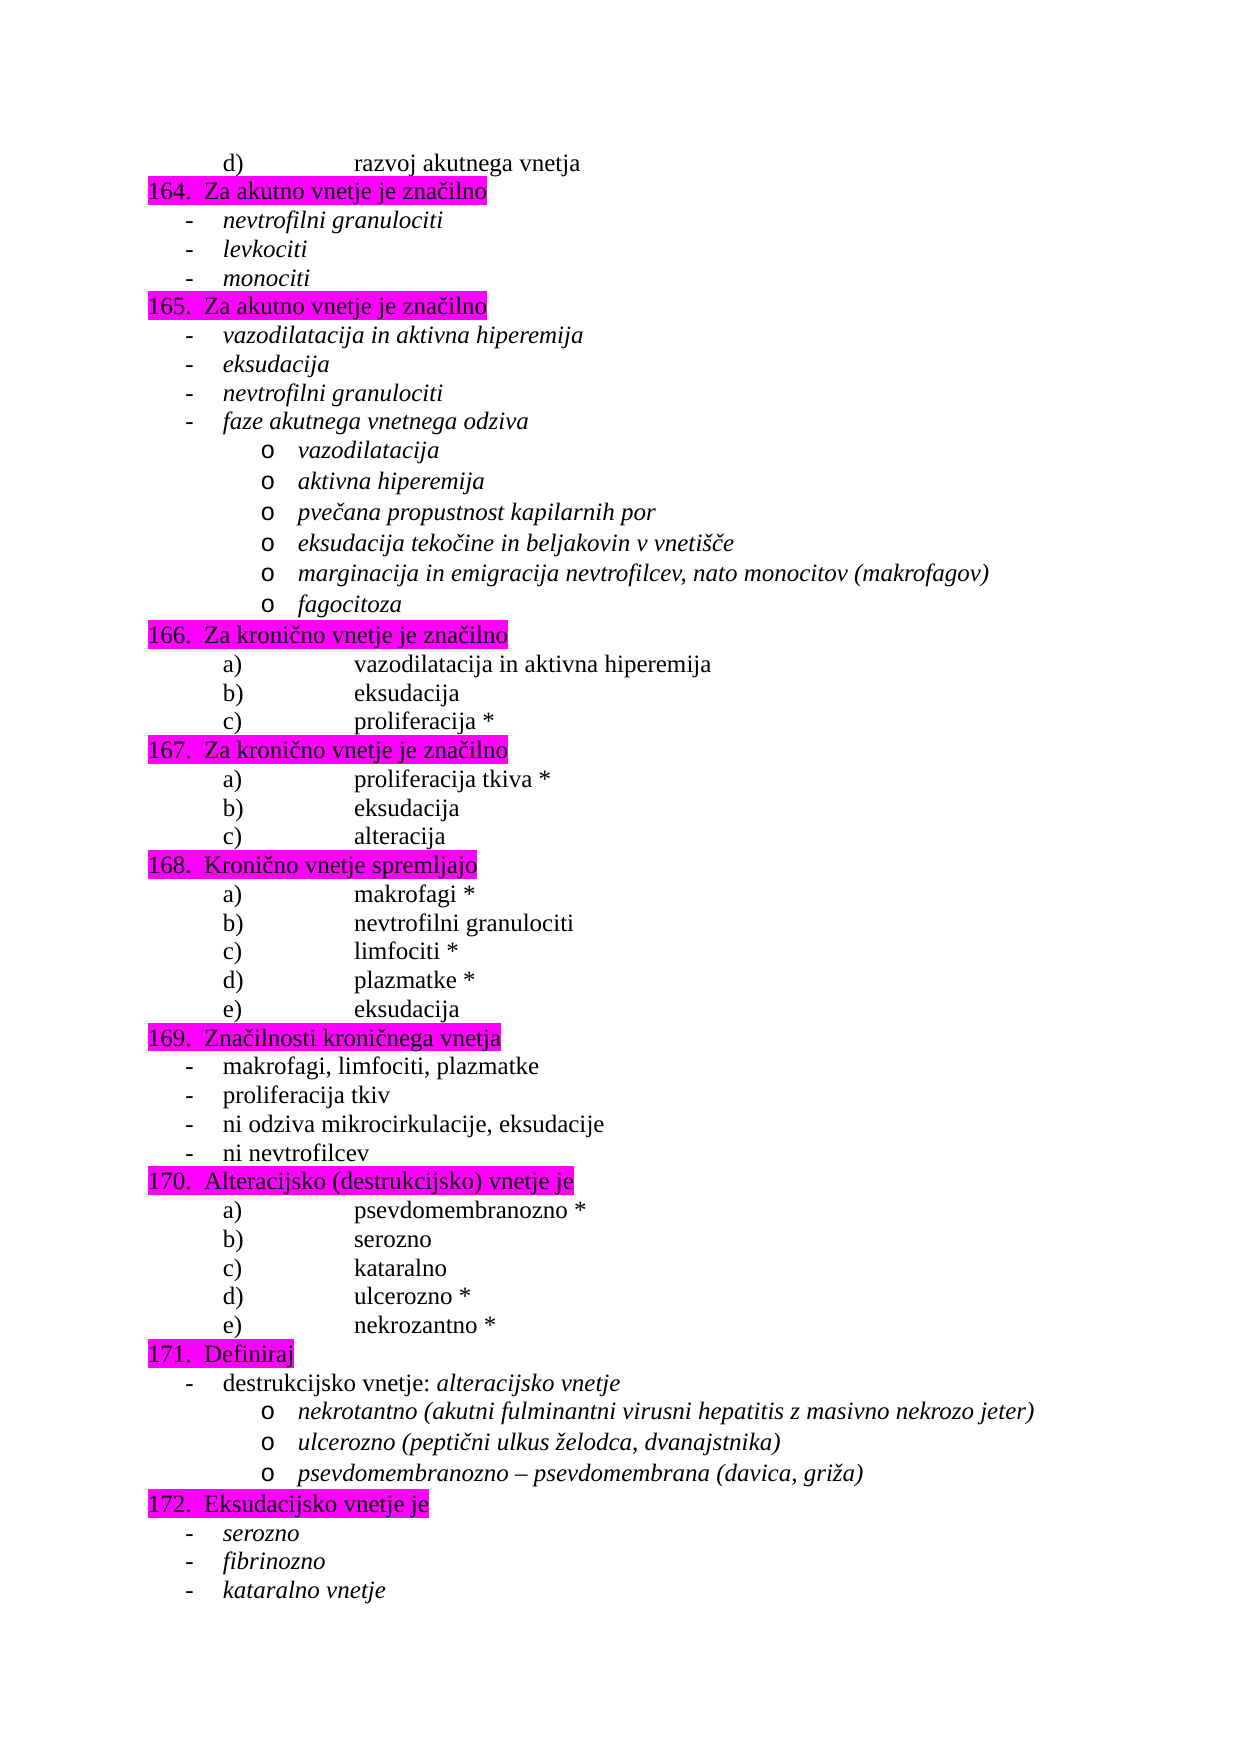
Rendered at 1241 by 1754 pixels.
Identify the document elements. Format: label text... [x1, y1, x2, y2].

list Eksudacijsko vnetje je [148, 1489, 1093, 1518]
list limfociti * [223, 936, 1093, 965]
list pvečana propustnost kapilarnih por [260, 497, 1093, 528]
list Alteracijsko (destrukcijsko) vnetje je [148, 1166, 1093, 1195]
list aktivna hiperemija [260, 466, 1093, 497]
list nevtrofilni granulociti [185, 205, 1093, 234]
list monociti [185, 263, 1093, 291]
list destrukcijsko vnetje: alteracijsko vnetje [185, 1368, 1093, 1396]
list Kronično vnetje spremljajo [148, 850, 1093, 879]
list fibrinozno [185, 1546, 1093, 1575]
list razvoj akutnega vnetja [223, 148, 1093, 176]
list Za kronično vnetje je značilno [148, 620, 1093, 649]
list proliferacija * [223, 706, 1093, 735]
list nekrotantno (akutni fulminantni virusni hepatitis z masivno nekrozo jeter) [260, 1396, 1093, 1427]
list alteracija [223, 821, 1093, 850]
list eksudacija [223, 793, 1093, 821]
list Za akutno vnetje je značilno [148, 291, 1093, 320]
list Definiraj [148, 1339, 1093, 1368]
list makrofagi, limfociti, plazmatke [185, 1051, 1093, 1080]
list nevtrofilni granulociti [185, 378, 1093, 406]
list eksudacija [185, 349, 1093, 378]
list nevtrofilni granulociti [223, 908, 1093, 936]
list ni nevtrofilcev [185, 1138, 1093, 1166]
list Za akutno vnetje je značilno [148, 176, 1093, 205]
list ni odziva mikrocirkulacije, eksudacije [185, 1109, 1093, 1138]
list proliferacija tkiv [185, 1080, 1093, 1109]
list faze akutnega vnetnega odziva [185, 406, 1093, 435]
list psevdomembranozno * [223, 1195, 1093, 1224]
list eksudacija [223, 678, 1093, 706]
list eksudacija [223, 994, 1093, 1023]
list Značilnosti kroničnega vnetja [148, 1023, 1093, 1051]
list nekrozantno * [223, 1310, 1093, 1339]
list kataralno vnetje [185, 1575, 1093, 1604]
list vazodilatacija [260, 435, 1093, 466]
list ulcerozno * [223, 1281, 1093, 1310]
list serozno [223, 1224, 1093, 1253]
list kataralno [223, 1253, 1093, 1281]
list proliferacija tkiva * [223, 764, 1093, 793]
list eksudacija tekočine in beljakovin v vnetišče [260, 528, 1093, 558]
list levkociti [185, 234, 1093, 263]
list Za kronično vnetje je značilno [148, 735, 1093, 764]
list makrofagi * [223, 879, 1093, 908]
list vazodilatacija in aktivna hiperemija [223, 649, 1093, 678]
list marginacija in emigracija nevtrofilcev, nato monocitov (makrofagov) [260, 558, 1093, 589]
list serozno [185, 1518, 1093, 1546]
list vazodilatacija in aktivna hiperemija [185, 320, 1093, 349]
list psevdomembranozno – psevdomembrana (davica, griža) [260, 1458, 1093, 1489]
list plazmatke * [223, 965, 1093, 994]
list ulcerozno (peptični ulkus želodca, dvanajstnika) [260, 1427, 1093, 1458]
list fagocitoza [260, 589, 1093, 620]
